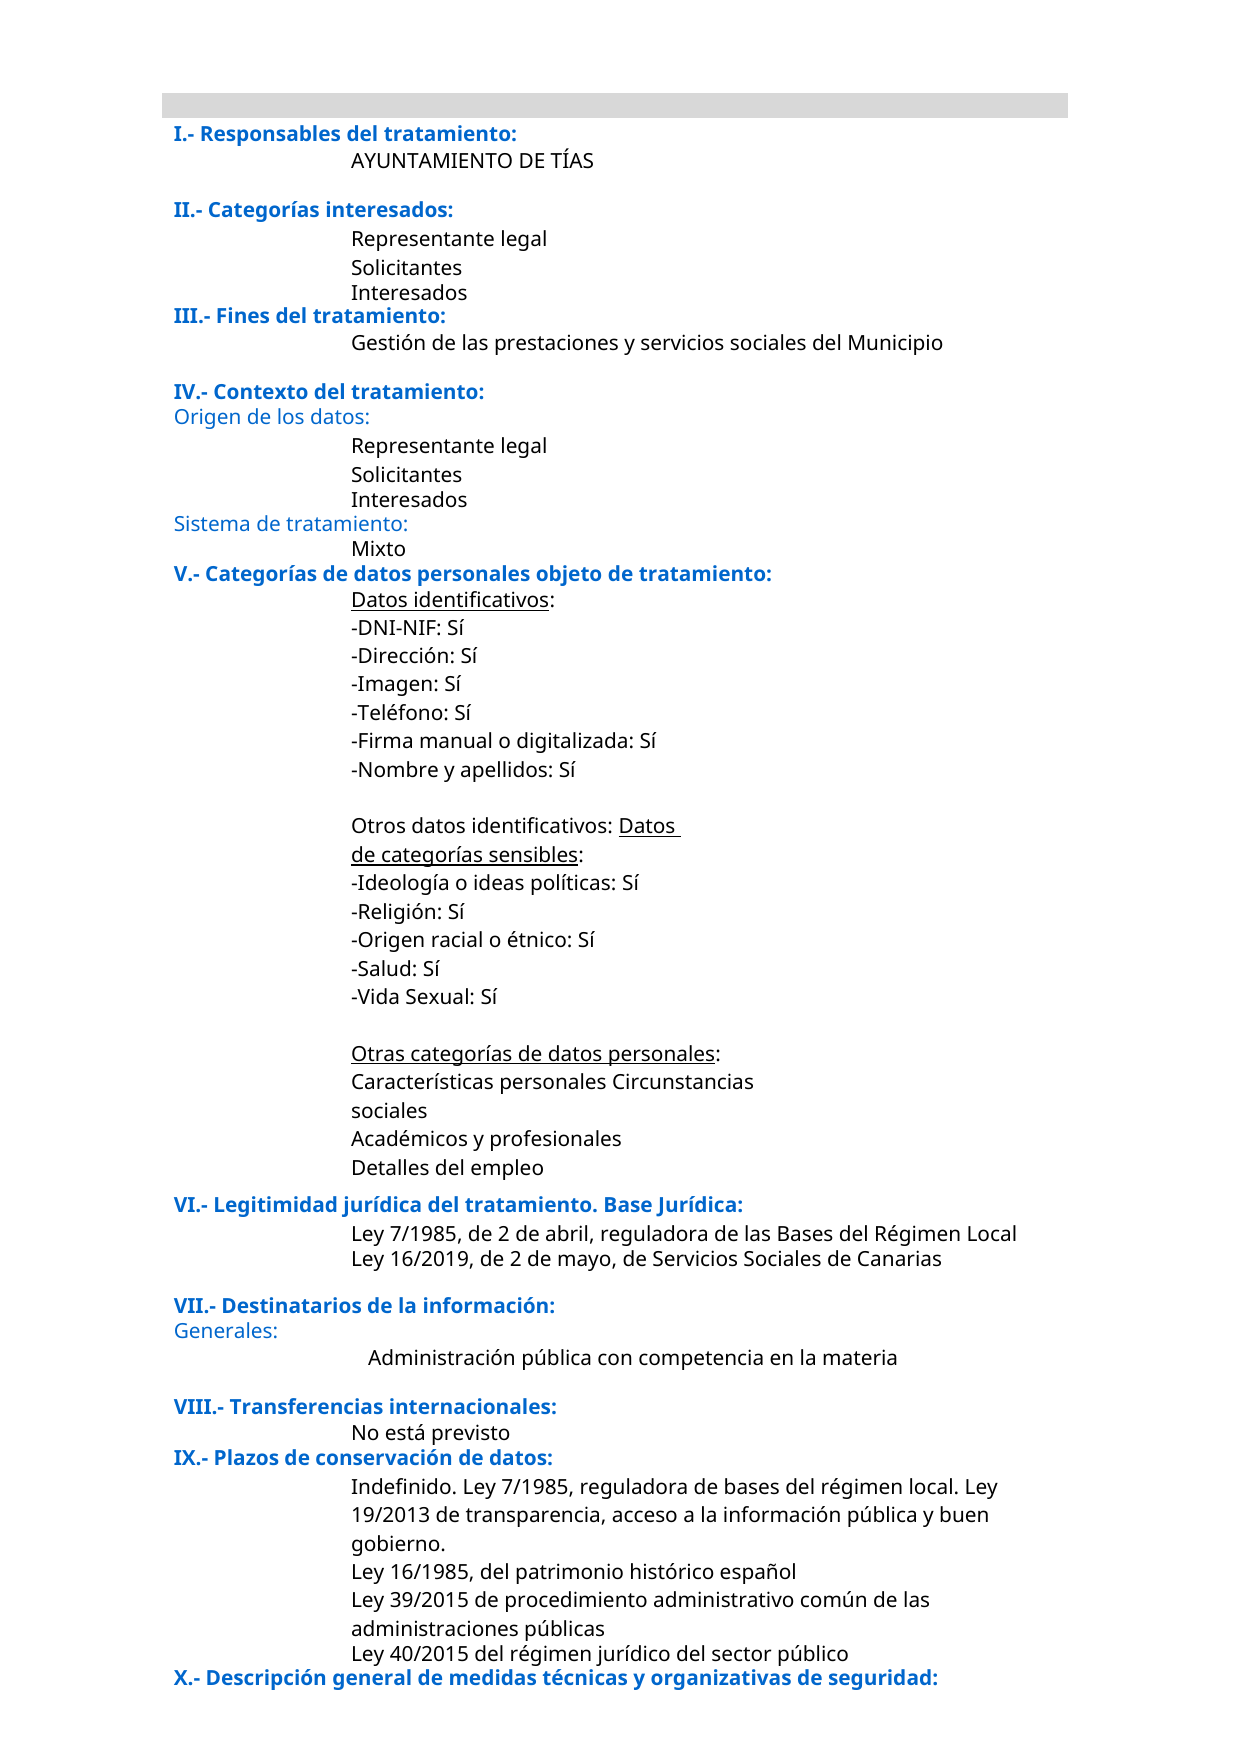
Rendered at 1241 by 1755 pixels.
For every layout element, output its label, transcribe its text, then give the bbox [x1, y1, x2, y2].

table_cell Sistema de tratamiento: [162, 513, 1068, 538]
table_cell AYUNTAMIENTO DE TÍAS [162, 149, 1068, 186]
table_cell Datos identificativos: -DNI-NIF: Sí -Dirección: Sí -Imagen: Sí -Teléfono: Sí -Firma manual o digitalizada: Sí -Nombre y apellidos: Sí Otros datos identificativos: Datos de categorías sensibles: -Ideología o ideas políticas: Sí -Religión: Sí -Origen racial o étnico: Sí -Salud: Sí -Vida Sexual: Sí Otras categorías de datos personales: Características personales Circunstancias sociales Académicos y profesionales Detalles del empleo [162, 588, 1068, 1181]
table_cell Representante legal Solicitantes Interesados [162, 432, 1068, 512]
table_cell No está previsto [162, 1421, 1068, 1447]
table_cell VI.- Legitimidad jurídica del tratamiento. Base Jurídica: [162, 1181, 1068, 1219]
table_cell III.- Fines del tratamiento: [162, 305, 1068, 330]
table_cell VIII.- Transferencias internacionales: [162, 1384, 1068, 1421]
table_cell II.- Categorías interesados: [162, 186, 1068, 224]
table_cell Gestión de las prestaciones y servicios sociales del Municipio [162, 330, 1068, 368]
table_cell Generales: [162, 1320, 1068, 1346]
table_cell IV.- Contexto del tratamiento: [162, 368, 1068, 406]
table_cell IX.- Plazos de conservación de datos: [162, 1447, 1068, 1472]
table_cell Indefinido. Ley 7/1985, reguladora de bases del régimen local. Ley 19/2013 de transparencia, acceso a la información pública y buen gobierno. Ley 16/1985, del patrimonio histórico español Ley 39/2015 de procedimiento administrativo común de las administraciones públicas Ley 40/2015 del régimen jurídico del sector público [162, 1472, 1068, 1667]
table_cell Ley 7/1985, de 2 de abril, reguladora de las Bases del Régimen Local Ley 16/2019, de 2 de mayo, de Servicios Sociales de Canarias [162, 1219, 1068, 1295]
table_cell Administración pública con competencia en la materia [162, 1346, 1068, 1383]
table_cell Representante legal Solicitantes Interesados [162, 224, 1068, 305]
table_cell V.- Categorías de datos personales objeto de tratamiento: [162, 563, 1068, 588]
table_cell Origen de los datos: [162, 406, 1068, 432]
table_cell X.- Descripción general de medidas técnicas y organizativas de seguridad: [162, 1667, 1068, 1692]
table_cell Mixto [162, 538, 1068, 563]
table_cell VII.- Destinatarios de la información: [162, 1295, 1068, 1320]
table_header I.- Responsables del tratamiento: [162, 118, 1068, 148]
